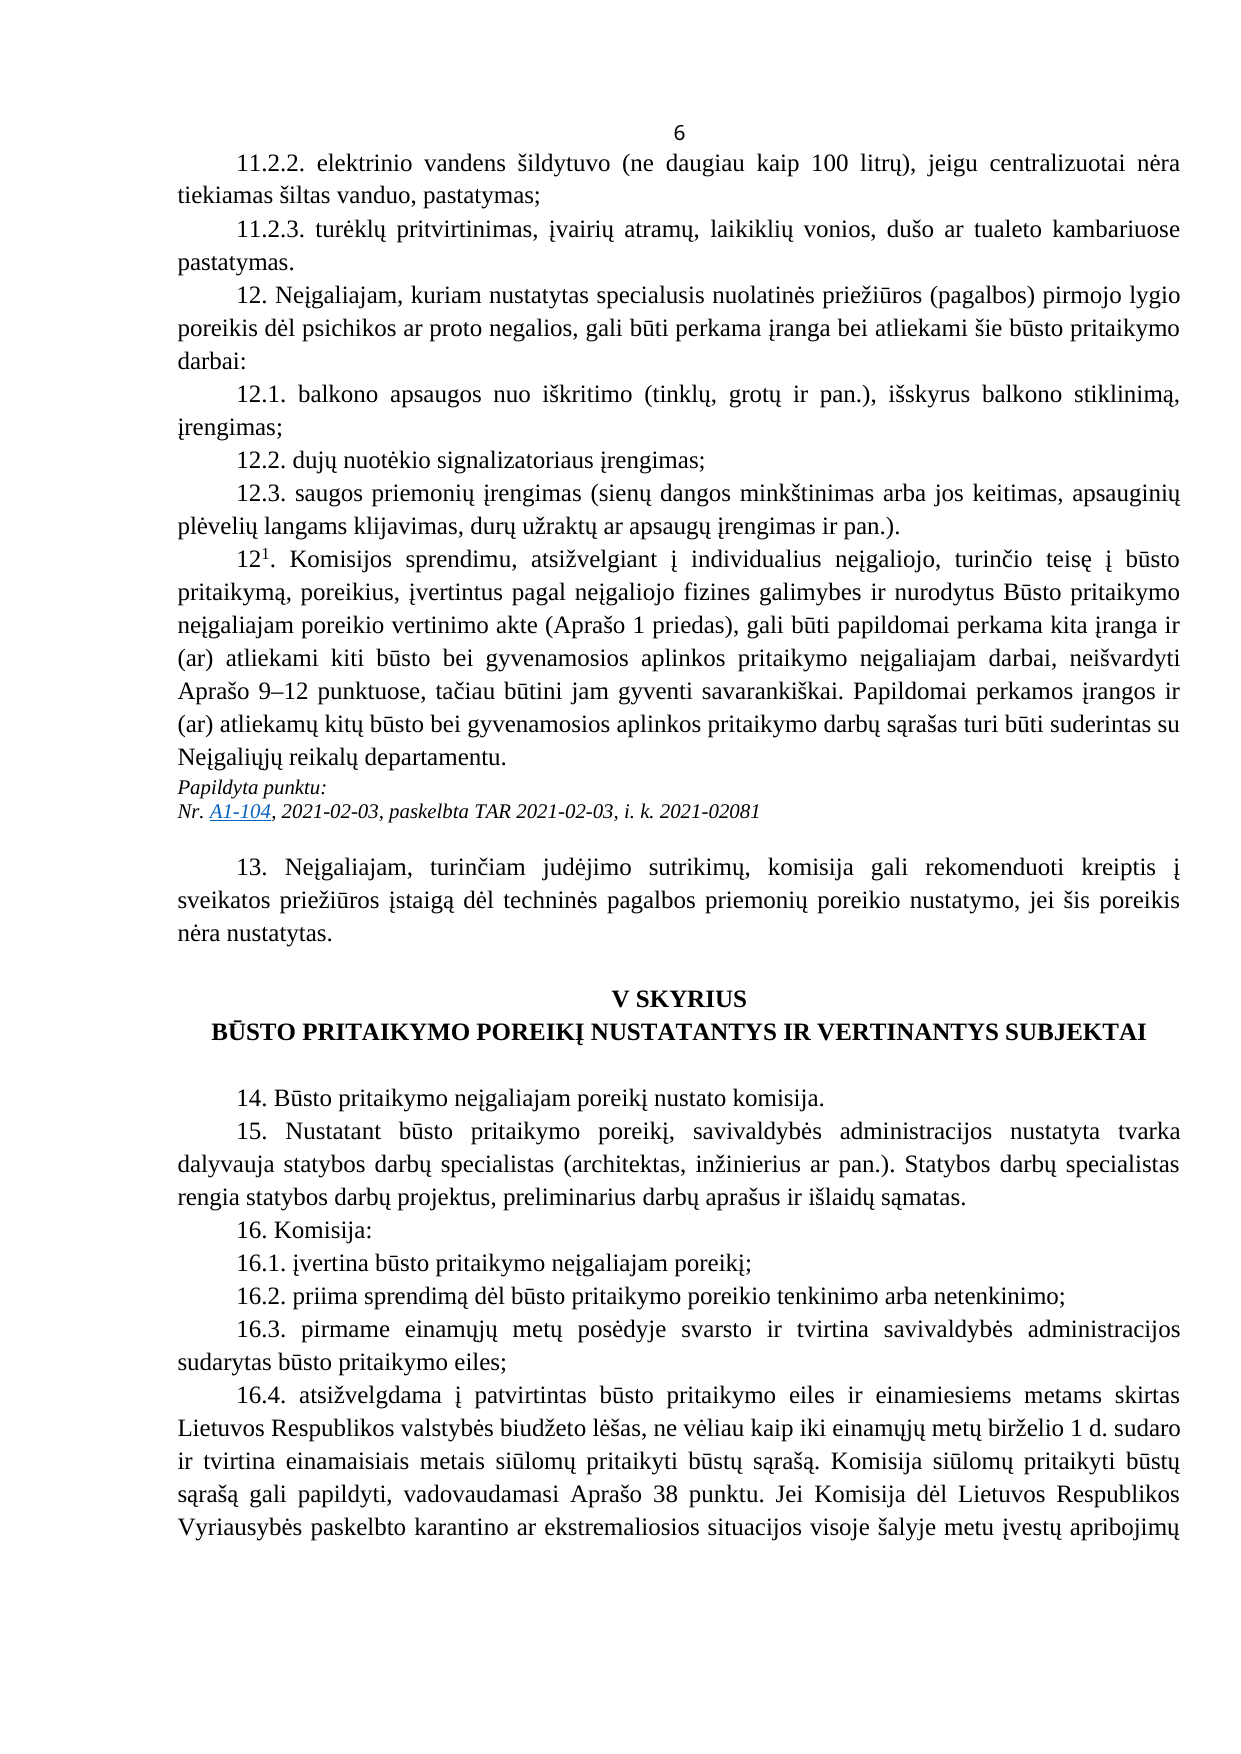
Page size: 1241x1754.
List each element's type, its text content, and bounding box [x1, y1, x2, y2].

text V SKYRIUS [177, 984, 1181, 1013]
text 121. Komisijos sprendimu, atsižvelgiant į individualius neįgaliojo, turinčio teisę į būsto pritaikymą, poreikius, įvertintus pagal neįgaliojo fizines galimybes ir nurodytus Būsto pritaikymo neįgaliajam poreikio vertinimo akte (Aprašo 1 priedas), gali būti papildomai perkama kita įranga ir (ar) atliekami kiti būsto bei gyvenamosios aplinkos pritaikymo neįgaliajam darbai, neišvardyti Aprašo 9–12 punktuose, tačiau būtini jam gyventi savarankiškai. Papildomai perkamos įrangos ir (ar) atliekamų kitų būsto bei gyvenamosios aplinkos pritaikymo darbų sąrašas turi būti suderintas su Neįgaliųjų reikalų departamentu. [177, 544, 1181, 771]
text 16.1. įvertina būsto pritaikymo neįgaliajam poreikį; [177, 1248, 1181, 1277]
text 16.2. priima sprendimą dėl būsto pritaikymo poreikio tenkinimo arba netenkinimo; [177, 1281, 1181, 1310]
text 11.2.2. elektrinio vandens šildytuvo (ne daugiau kaip 100 litrų), jeigu centralizuotai nėra tiekiamas šiltas vanduo, pastatymas; [177, 148, 1181, 209]
text 12.3. saugos priemonių įrengimas (sienų dangos minkštinimas arba jos keitimas, apsauginių plėvelių langams klijavimas, durų užraktų ar apsaugų įrengimas ir pan.). [177, 478, 1181, 539]
text 12. Neįgaliajam, kuriam nustatytas specialusis nuolatinės priežiūros (pagalbos) pirmojo lygio poreikis dėl psichikos ar proto negalios, gali būti perkama įranga bei atliekami šie būsto pritaikymo darbai: [177, 280, 1181, 374]
text 12.2. dujų nuotėkio signalizatoriaus įrengimas; [177, 445, 1181, 473]
text 14. Būsto pritaikymo neįgaliajam poreikį nustato komisija. [177, 1083, 1181, 1112]
text 16.3. pirmame einamųjų metų posėdyje svarsto ir tvirtina savivaldybės administracijos sudarytas būsto pritaikymo eiles; [177, 1314, 1181, 1376]
text 16.4. atsižvelgdama į patvirtintas būsto pritaikymo eiles ir einamiesiems metams skirtas Lietuvos Respublikos valstybės biudžeto lėšas, ne vėliau kaip iki einamųjų metų birželio 1 d. sudaro ir tvirtina einamaisiais metais siūlomų pritaikyti būstų sąrašą. Komisija siūlomų pritaikyti būstų sąrašą gali papildyti, vadovaudamasi Aprašo 38 punktu. Jei Komisija dėl Lietuvos Respublikos Vyriausybės paskelbto karantino ar ekstremaliosios situacijos visoje šalyje metu įvestų apribojimų [177, 1380, 1181, 1541]
text 13. Neįgaliajam, turinčiam judėjimo sutrikimų, komisija gali rekomenduoti kreiptis į sveikatos priežiūros įstaigą dėl techninės pagalbos priemonių poreikio nustatymo, jei šis poreikis nėra nustatytas. [177, 852, 1181, 947]
text 15. Nustatant būsto pritaikymo poreikį, savivaldybės administracijos nustatyta tvarka dalyvauja statybos darbų specialistas (architektas, inžinierius ar pan.). Statybos darbų specialistas rengia statybos darbų projektus, preliminarius darbų aprašus ir išlaidų sąmatas. [177, 1116, 1181, 1211]
text 16. Komisija: [177, 1215, 1181, 1244]
text Papildyta punktu: [177, 775, 1181, 799]
text BŪSTO PRITAIKYMO POREIKĮ NUSTATANTYS IR VERTINANTYS SUBJEKTAI [177, 1017, 1181, 1046]
text Nr. A1-104, 2021-02-03, paskelbta TAR 2021-02-03, i. k. 2021-02081 [177, 799, 1181, 823]
text 12.1. balkono apsaugos nuo iškritimo (tinklų, grotų ir pan.), išskyrus balkono stiklinimą, įrengimas; [177, 379, 1181, 441]
text 11.2.3. turėklų pritvirtinimas, įvairių atramų, laikiklių vonios, dušo ar tualeto kambariuose pastatymas. [177, 214, 1181, 275]
